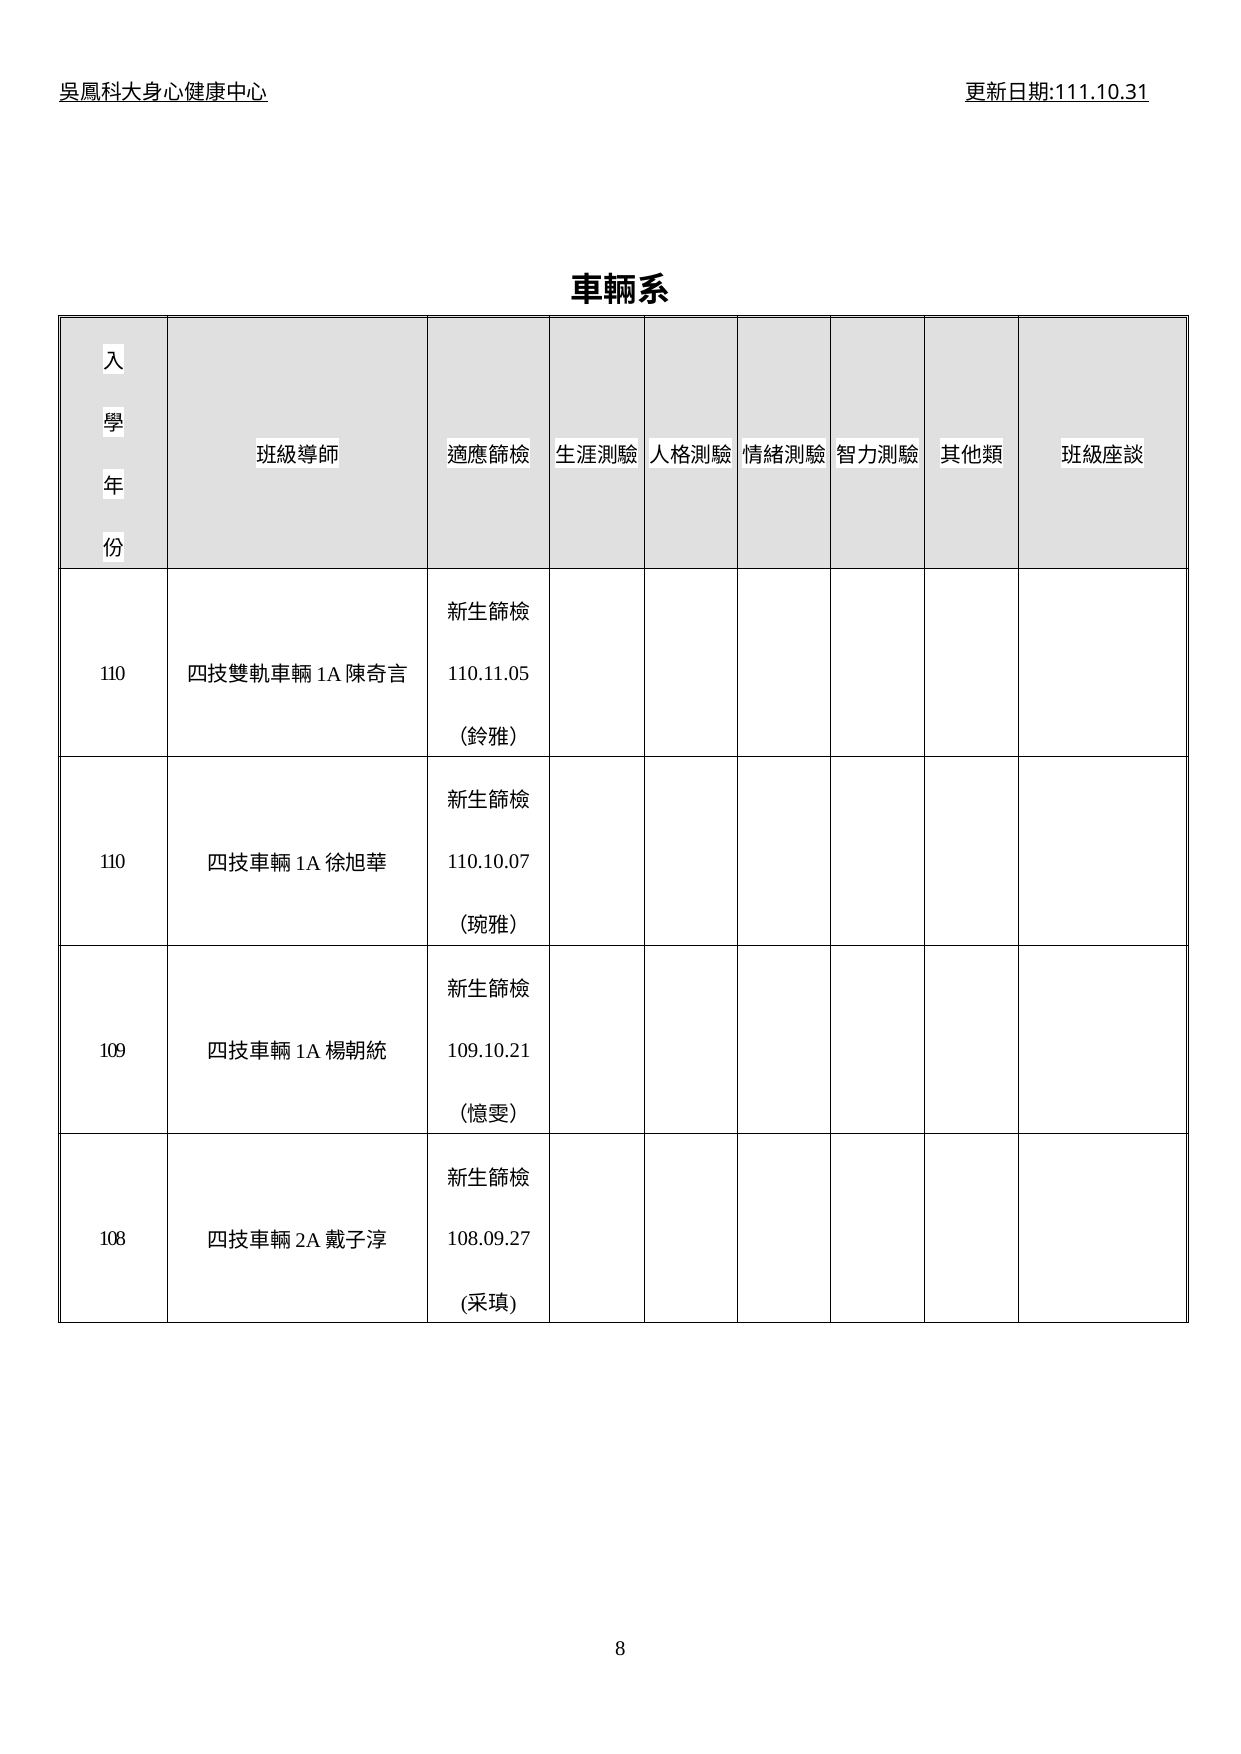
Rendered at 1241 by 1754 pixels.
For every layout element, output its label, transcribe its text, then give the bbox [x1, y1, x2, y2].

table_cell [645, 1134, 737, 1322]
table_cell [1019, 757, 1186, 945]
table_cell 新生篩檢 110.10.07 （琬雅） [428, 757, 549, 945]
table_cell [645, 569, 737, 756]
table_cell [925, 1134, 1018, 1322]
table_cell [1019, 1134, 1186, 1322]
table_cell [1019, 946, 1186, 1133]
table_cell [831, 1134, 924, 1322]
table_cell 四技雙軌車輛1A陳奇言 [168, 569, 427, 756]
table_cell [738, 757, 830, 945]
table_cell 新生篩檢 110.11.05 （鈴雅） [428, 569, 549, 756]
table_cell [550, 569, 644, 756]
table_header 情緒測驗 [738, 318, 830, 568]
table_cell [645, 946, 737, 1133]
table_cell [925, 946, 1018, 1133]
table_cell [550, 757, 644, 945]
table_header 智力測驗 [831, 318, 924, 568]
table_cell 110 [61, 569, 167, 756]
table_cell [550, 946, 644, 1133]
table_header 其他類 [925, 318, 1018, 568]
table_header 班級導師 [168, 318, 427, 568]
table_cell 新生篩檢 109.10.21 （憶雯） [428, 946, 549, 1133]
table_cell [550, 1134, 644, 1322]
table_cell [925, 569, 1018, 756]
table_cell [831, 757, 924, 945]
table_header 班級座談 [1019, 318, 1186, 568]
table_header 適應篩檢 [428, 318, 549, 568]
table_header 生涯測驗 [550, 318, 644, 568]
table_cell 110 [61, 757, 167, 945]
table_cell 109 [61, 946, 167, 1133]
table_header 入 學 年 份 [61, 318, 167, 568]
table_cell [831, 946, 924, 1133]
table_header 人格測驗 [645, 318, 737, 568]
table_cell [831, 569, 924, 756]
table_cell [738, 946, 830, 1133]
table_cell 四技車輛1A楊朝統 [168, 946, 427, 1133]
table_cell [1019, 569, 1186, 756]
table_cell [925, 757, 1018, 945]
table_cell [645, 757, 737, 945]
table_cell 四技車輛1A徐旭華 [168, 757, 427, 945]
table_cell 108 [61, 1134, 167, 1322]
text 車輛系 [59, 246, 1181, 308]
table_cell [738, 1134, 830, 1322]
table_cell 新生篩檢 108.09.27 (采瑱) [428, 1134, 549, 1322]
table_cell 四技車輛2A戴子淳 [168, 1134, 427, 1322]
table_cell [738, 569, 830, 756]
